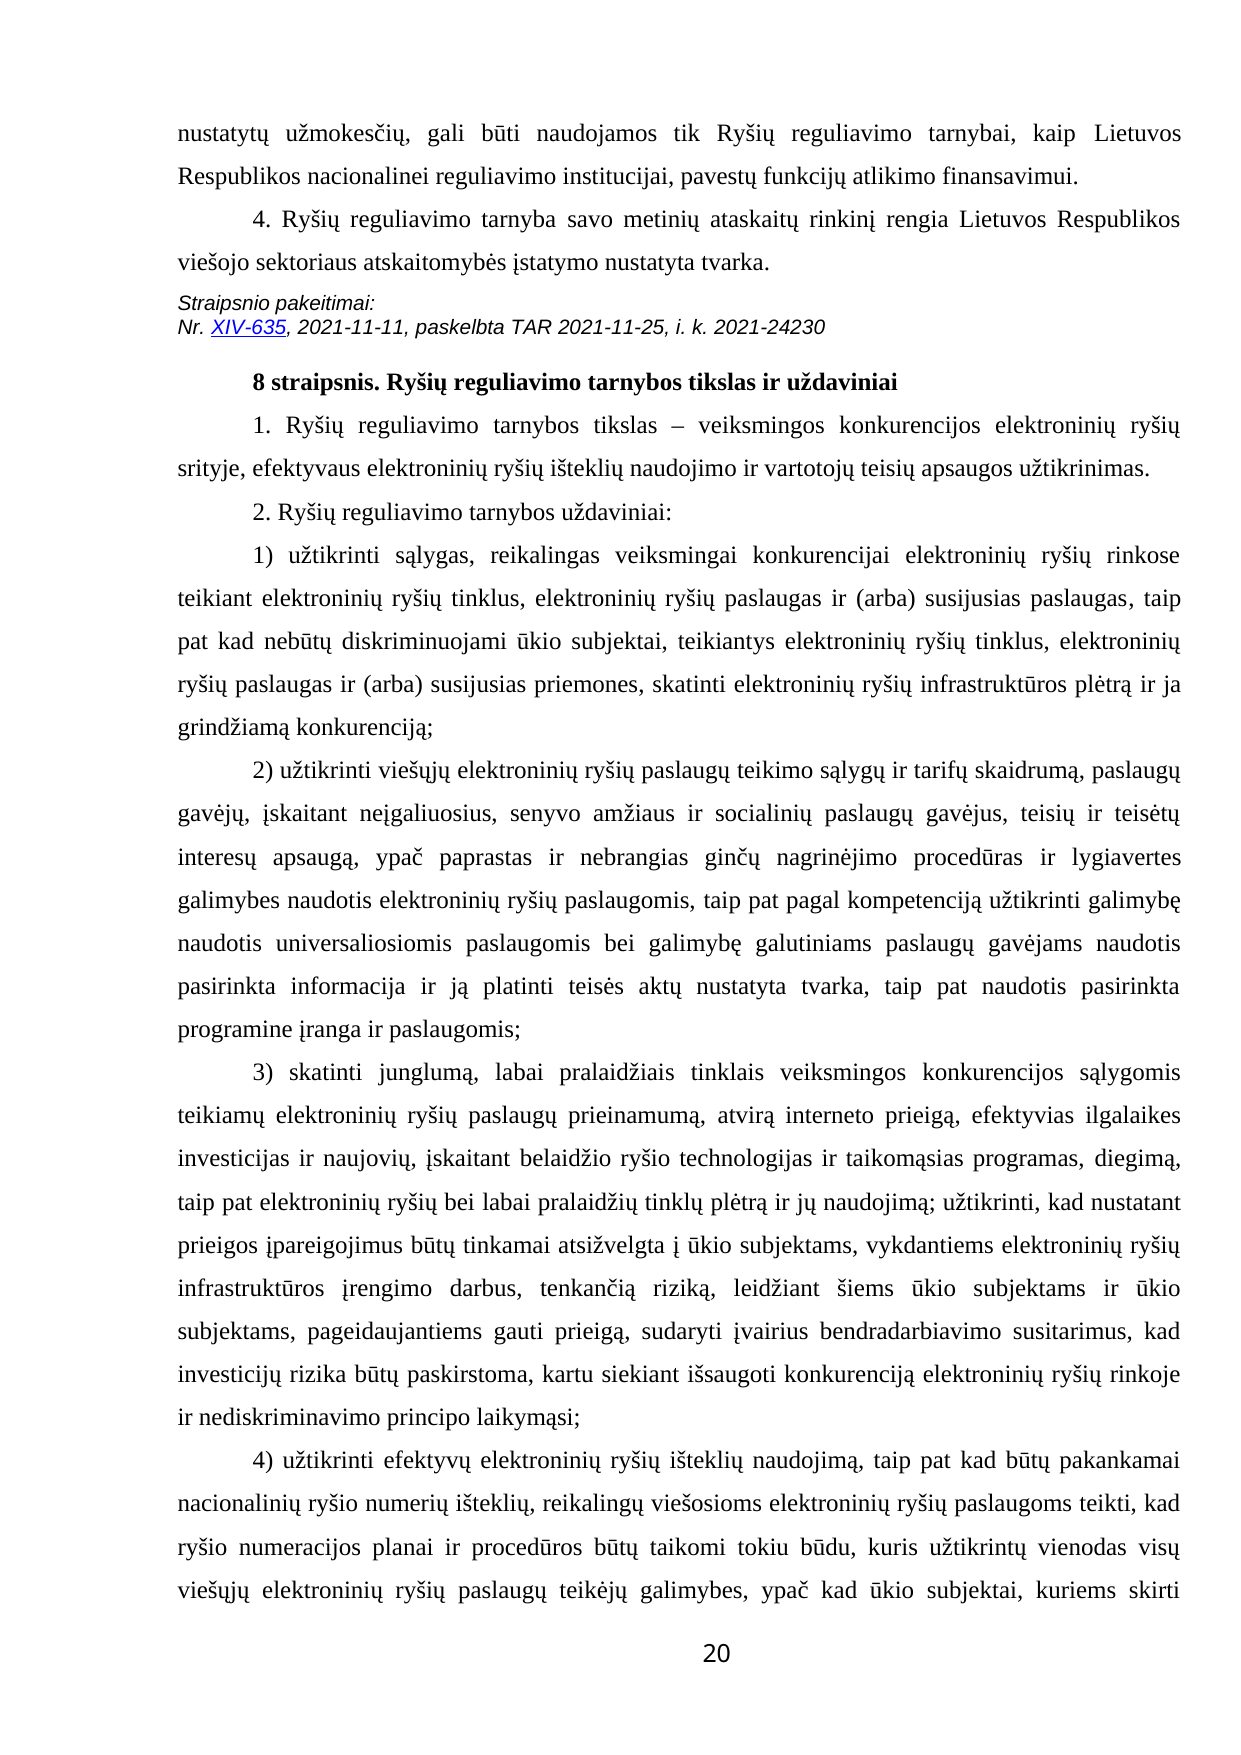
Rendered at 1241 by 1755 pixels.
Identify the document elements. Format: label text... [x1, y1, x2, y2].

text 2. Ryšių reguliavimo tarnybos uždaviniai: [177, 497, 1181, 525]
text 4) užtikrinti efektyvų elektroninių ryšių išteklių naudojimą, taip pat kad būtų pakankamai nacionalinių ryšio numerių išteklių, reikalingų viešosioms elektroninių ryšių paslaugoms teikti, kad ryšio numeracijos planai ir procedūros būtų taikomi tokiu būdu, kuris užtikrintų vienodas visų viešųjų elektroninių ryšių paslaugų teikėjų galimybes, ypač kad ūkio subjektai, kuriems skirti [177, 1445, 1181, 1603]
text Straipsnio pakeitimai: [177, 291, 1181, 314]
text 3) skatinti junglumą, labai pralaidžiais tinklais veiksmingos konkurencijos sąlygomis teikiamų elektroninių ryšių paslaugų prieinamumą, atvirą interneto prieigą, efektyvias ilgalaikes investicijas ir naujovių, įskaitant belaidžio ryšio technologijas ir taikomąsias programas, diegimą, taip pat elektroninių ryšių bei labai pralaidžių tinklų plėtrą ir jų naudojimą; užtikrinti, kad nustatant prieigos įpareigojimus būtų tinkamai atsižvelgta į ūkio subjektams, vykdantiems elektroninių ryšių infrastruktūros įrengimo darbus, tenkančią riziką, leidžiant šiems ūkio subjektams ir ūkio subjektams, pageidaujantiems gauti prieigą, sudaryti įvairius bendradarbiavimo susitarimus, kad investicijų rizika būtų paskirstoma, kartu siekiant išsaugoti konkurenciją elektroninių ryšių rinkoje ir nediskriminavimo principo laikymąsi; [177, 1057, 1181, 1431]
text 1. Ryšių reguliavimo tarnybos tikslas – veiksmingos konkurencijos elektroninių ryšių srityje, efektyvaus elektroninių ryšių išteklių naudojimo ir vartotojų teisių apsaugos užtikrinimas. [177, 410, 1181, 482]
text 4. Ryšių reguliavimo tarnyba savo metinių ataskaitų rinkinį rengia Lietuvos Respublikos viešojo sektoriaus atskaitomybės įstatymo nustatyta tvarka. [177, 204, 1181, 276]
text 8 straipsnis. Ryšių reguliavimo tarnybos tikslas ir uždaviniai [177, 367, 1181, 396]
text 2) užtikrinti viešųjų elektroninių ryšių paslaugų teikimo sąlygų ir tarifų skaidrumą, paslaugų gavėjų, įskaitant neįgaliuosius, senyvo amžiaus ir socialinių paslaugų gavėjus, teisių ir teisėtų interesų apsaugą, ypač paprastas ir nebrangias ginčų nagrinėjimo procedūras ir lygiavertes galimybes naudotis elektroninių ryšių paslaugomis, taip pat pagal kompetenciją užtikrinti galimybę naudotis universaliosiomis paslaugomis bei galimybę galutiniams paslaugų gavėjams naudotis pasirinkta informacija ir ją platinti teisės aktų nustatyta tvarka, taip pat naudotis pasirinkta programine įranga ir paslaugomis; [177, 755, 1181, 1043]
text nustatytų užmokesčių, gali būti naudojamos tik Ryšių reguliavimo tarnybai, kaip Lietuvos Respublikos nacionalinei reguliavimo institucijai, pavestų funkcijų atlikimo finansavimui. [177, 118, 1181, 190]
text Nr. XIV-635, 2021-11-11, paskelbta TAR 2021-11-25, i. k. 2021-24230 [177, 314, 1181, 338]
text 1) užtikrinti sąlygas, reikalingas veiksmingai konkurencijai elektroninių ryšių rinkose teikiant elektroninių ryšių tinklus, elektroninių ryšių paslaugas ir (arba) susijusias paslaugas, taip pat kad nebūtų diskriminuojami ūkio subjektai, teikiantys elektroninių ryšių tinklus, elektroninių ryšių paslaugas ir (arba) susijusias priemones, skatinti elektroninių ryšių infrastruktūros plėtrą ir ja grindžiamą konkurenciją; [177, 540, 1181, 741]
